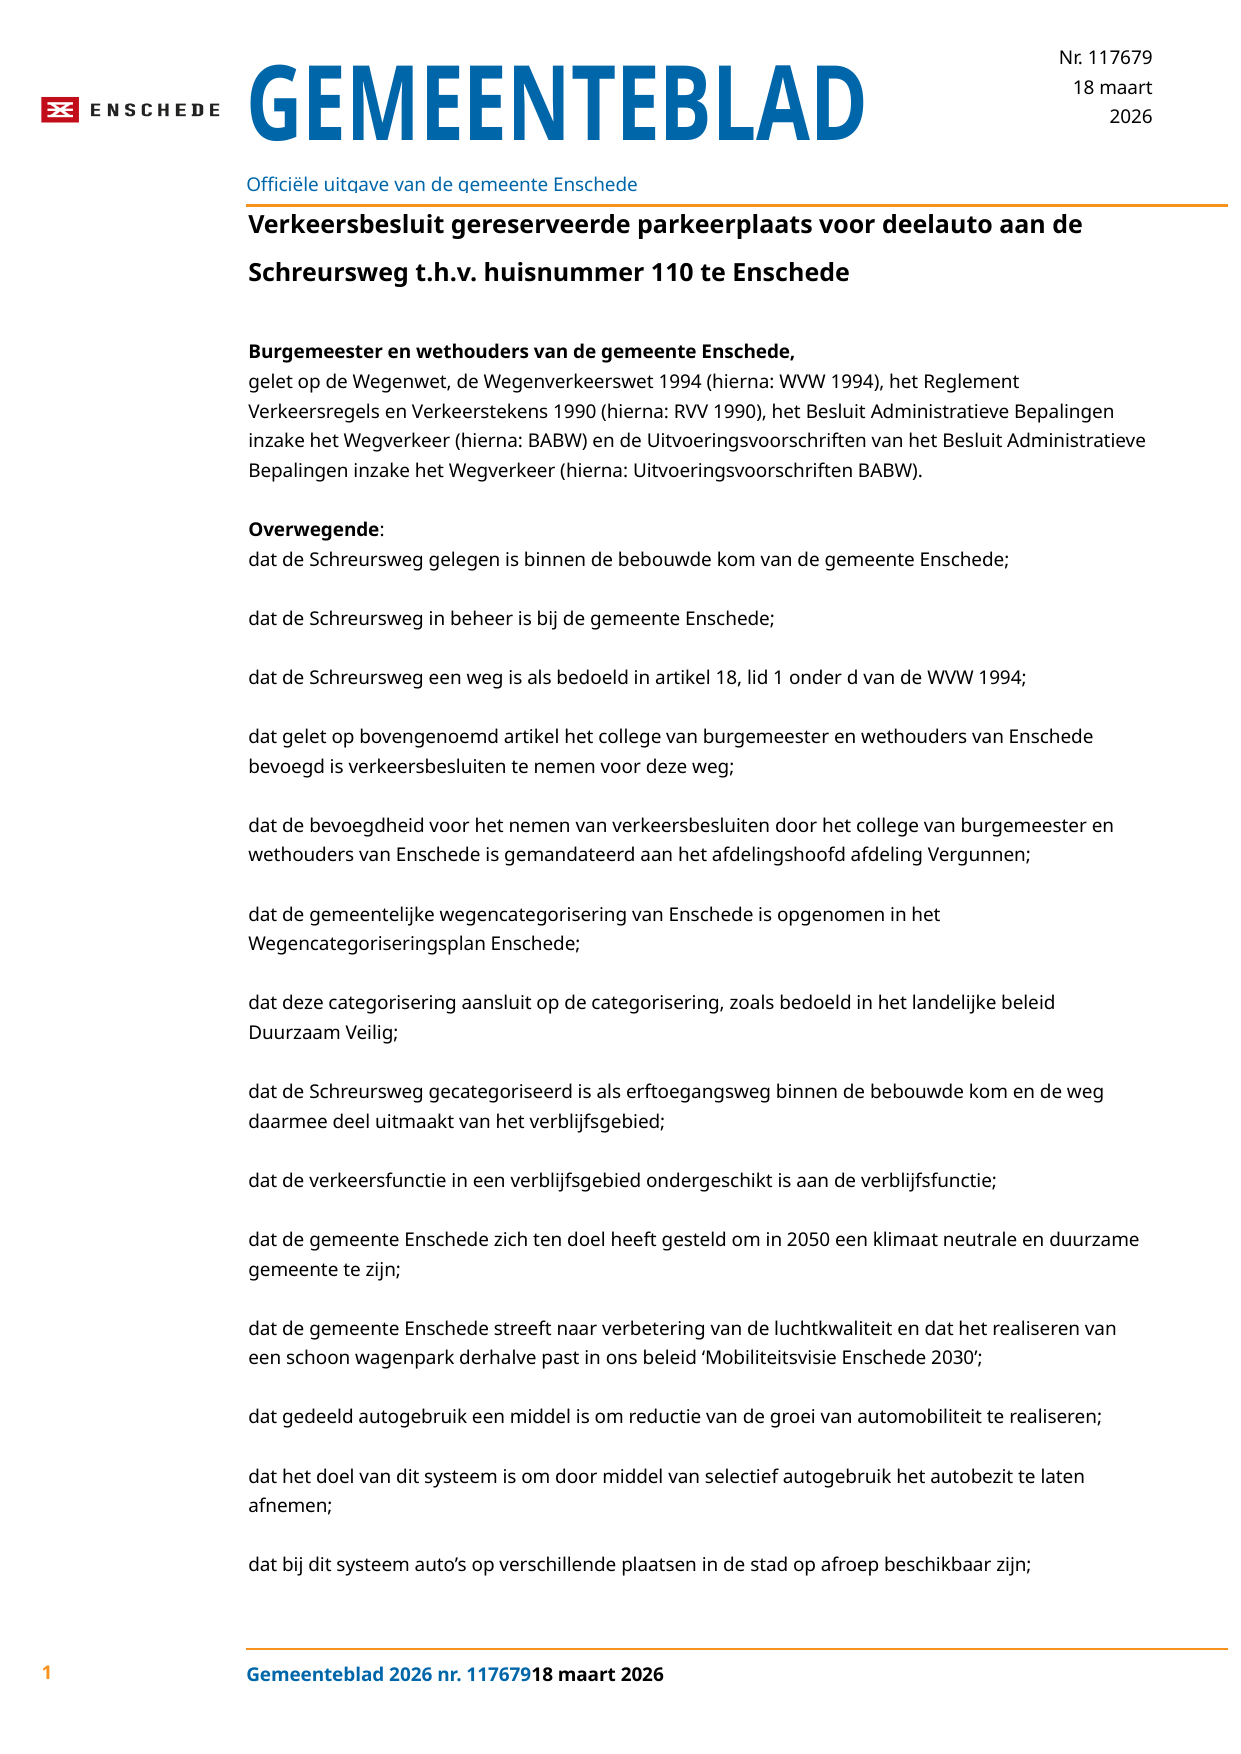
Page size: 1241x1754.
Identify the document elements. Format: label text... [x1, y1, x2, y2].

text Verkeersbesluit gereserveerde parkeerplaats voor deelauto aan de Schreursweg t.h.v. huisnummer 110 te Enschede [248, 207, 1152, 288]
text dat de bevoegdheid voor het nemen van verkeersbesluiten door het college van burgemeester en wethouders van Enschede is gemandateerd aan het afdelingshoofd afdeling Vergunnen; [248, 812, 1152, 867]
text dat de gemeente Enschede streeft naar verbetering van de luchtkwaliteit en dat het realiseren van een schoon wagenpark derhalve past in ons beleid ‘Mobiliteitsvisie Enschede 2030’; [248, 1315, 1152, 1370]
text dat gedeeld autogebruik een middel is om reductie van de groei van automobiliteit te realiseren; [248, 1404, 1152, 1429]
text dat de verkeersfunctie in een verblijfsgebied ondergeschikt is aan de verblijfsfunctie; [248, 1167, 1152, 1193]
text dat de Schreursweg een weg is als bedoeld in artikel 18, lid 1 onder d van de WVW 1994; [248, 664, 1152, 690]
text dat de gemeente Enschede zich ten doel heeft gesteld om in 2050 een klimaat neutrale en duurzame gemeente te zijn; [248, 1226, 1152, 1281]
text dat de gemeentelijke wegencategorisering van Enschede is opgenomen in het Wegencategoriseringsplan Enschede; [248, 901, 1152, 956]
text dat de Schreursweg gecategoriseerd is als erftoegangsweg binnen de bebouwde kom en de weg daarmee deel uitmaakt van het verblijfsgebied; [248, 1078, 1152, 1133]
text dat bij dit systeem auto’s op verschillende plaatsen in de stad op afroep beschikbaar zijn; [248, 1552, 1152, 1577]
text dat gelet op bovengenoemd artikel het college van burgemeester en wethouders van Enschede bevoegd is verkeersbesluiten te nemen voor deze weg; [248, 723, 1152, 778]
text Overwegende: [248, 516, 1152, 542]
text dat de Schreursweg gelegen is binnen de bebouwde kom van de gemeente Enschede; [248, 546, 1152, 571]
text gelet op de Wegenwet, de Wegenverkeerswet 1994 (hierna: WVW 1994), het Reglement Verkeersregels en Verkeerstekens 1990 (hierna: RVV 1990), het Besluit Administratieve Bepalingen inzake het Wegverkeer (hierna: BABW) en de Uitvoeringsvoorschriften van het Besluit Administratieve Bepalingen inzake het Wegverkeer (hierna: Uitvoeringsvoorschriften BABW). [248, 368, 1152, 483]
text dat de Schreursweg in beheer is bij de gemeente Enschede; [248, 605, 1152, 631]
picture [41, 47, 231, 172]
text dat het doel van dit systeem is om door middel van selectief autogebruik het autobezit te laten afnemen; [248, 1463, 1152, 1518]
text Burgemeester en wethouders van de gemeente Enschede, [248, 339, 1152, 364]
text dat deze categorisering aansluit op de categorisering, zoals bedoeld in het landelijke beleid Duurzaam Veilig; [248, 989, 1152, 1045]
